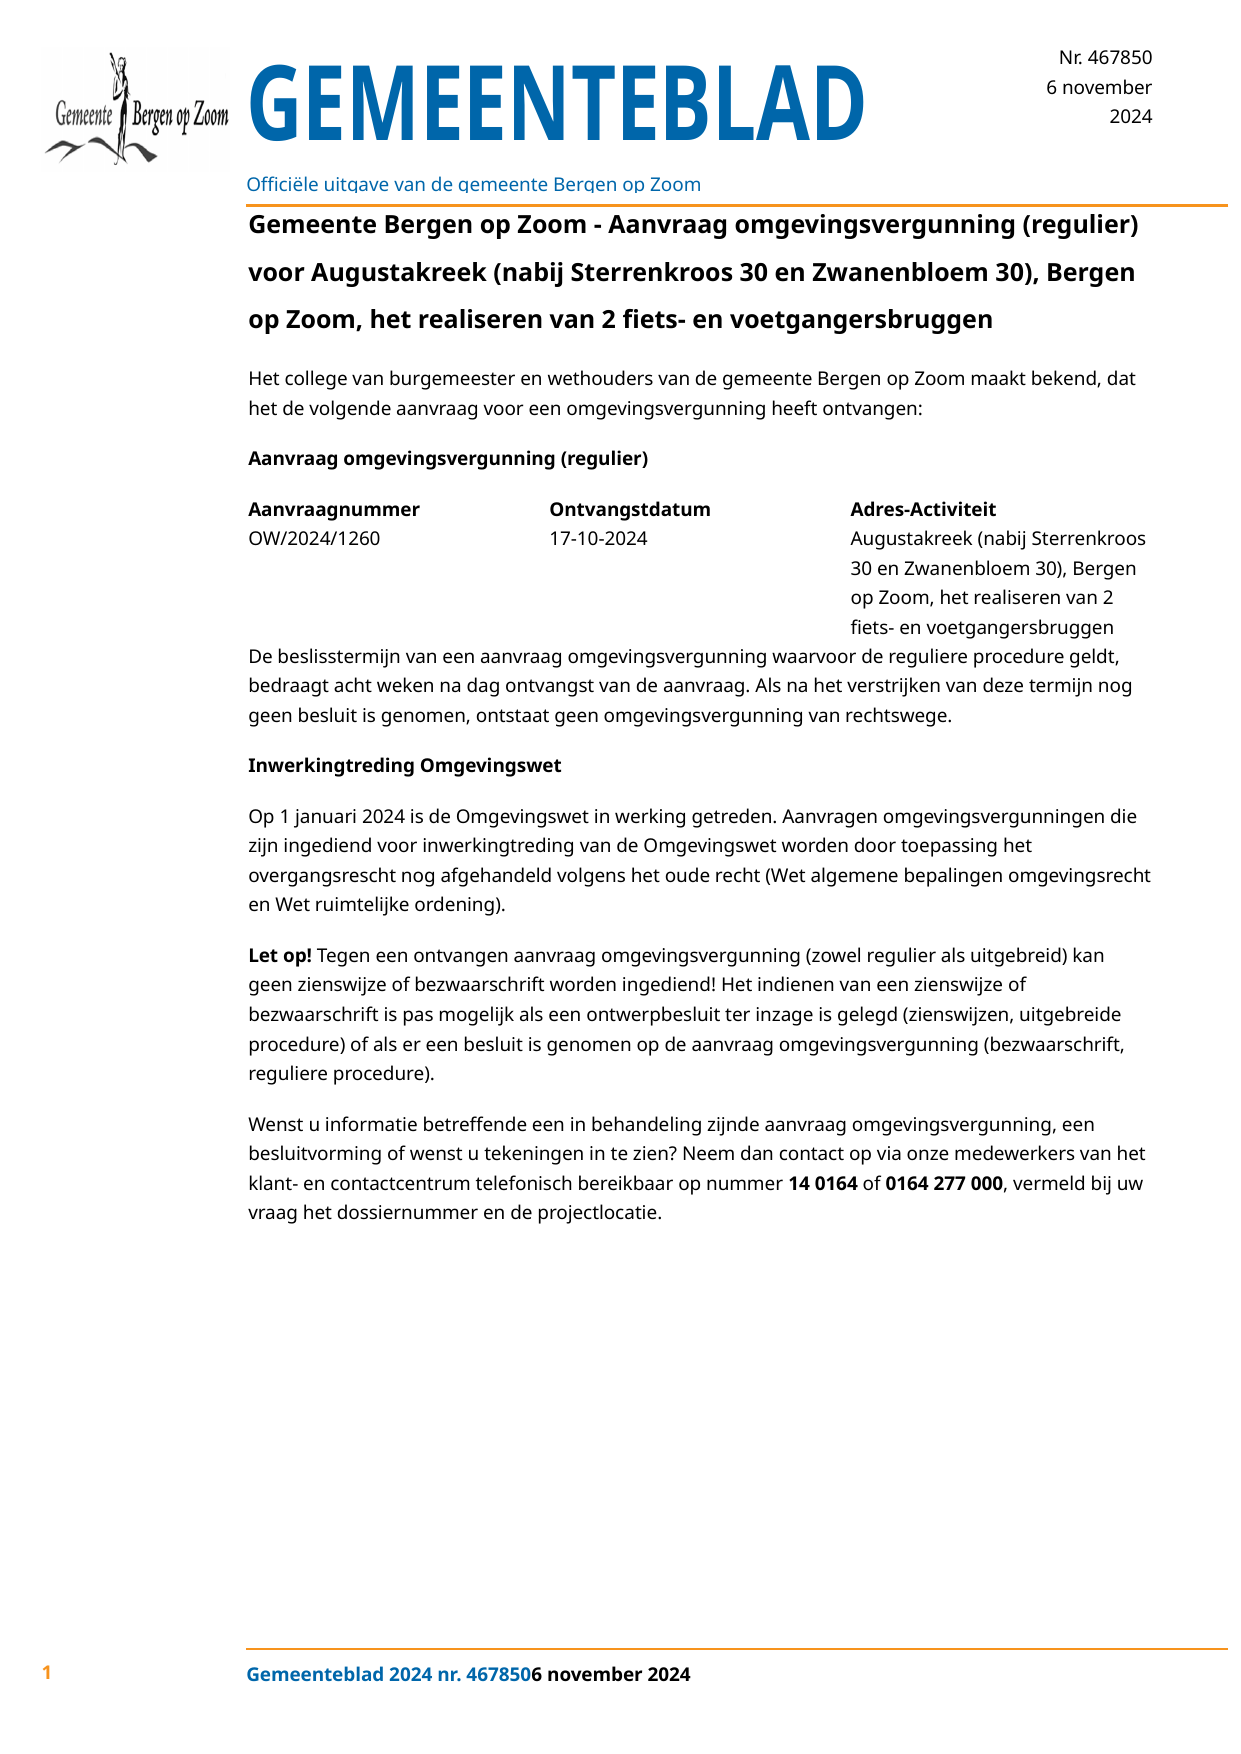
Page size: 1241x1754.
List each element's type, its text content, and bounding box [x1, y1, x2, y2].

text Het college van burgemeester en wethouders van de gemeente Bergen op Zoom maakt bekend, dat het de volgende aanvraag voor een omgevingsvergunning heeft ontvangen: [248, 366, 1152, 421]
text Gemeente Bergen op Zoom - Aanvraag omgevingsvergunning (regulier) voor Augustakreek (nabij Sterrenkroos 30 en Zwanenbloem 30), Bergen op Zoom, het realiseren van 2 fiets- en voetgangersbruggen [248, 207, 1152, 336]
text Aanvraag omgevingsvergunning (regulier) [248, 446, 1152, 471]
table_header 17-10-2024 [549, 525, 850, 639]
table_header Adres-Activiteit [850, 496, 1152, 522]
text Wenst u informatie betreffende een in behandeling zijnde aanvraag omgevingsvergunning, een besluitvorming of wenst u tekeningen in te zien? Neem dan contact op via onze medewerkers van het klant- en contactcentrum telefonisch bereikbaar op nummer 14 0164 of 0164 277 000, vermeld bij uw vraag het dossiernummer en de projectlocatie. [248, 1111, 1152, 1225]
text De beslisstermijn van een aanvraag omgevingsvergunning waarvoor de reguliere procedure geldt, bedraagt acht weken na dag ontvangst van de aanvraag. Als na het verstrijken van deze termijn nog geen besluit is genomen, ontstaat geen omgevingsvergunning van rechtswege. [248, 643, 1152, 728]
table_header Augustakreek (nabij Sterrenkroos 30 en Zwanenbloem 30), Bergen op Zoom, het realiseren van 2 fiets- en voetgangersbruggen [850, 525, 1152, 639]
picture [41, 47, 231, 172]
text Let op! Tegen een ontvangen aanvraag omgevingsvergunning (zowel regulier als uitgebreid) kan geen zienswijze of bezwaarschrift worden ingediend! Het indienen van een zienswijze of bezwaarschrift is pas mogelijk als een ontwerpbesluit ter inzage is gelegd (zienswijzen, uitgebreide procedure) of als er een besluit is genomen op de aanvraag omgevingsvergunning (bezwaarschrift, reguliere procedure). [248, 942, 1152, 1086]
table_header OW/2024/1260 [248, 525, 549, 639]
table_header Aanvraagnummer [248, 496, 549, 522]
table_header Ontvangstdatum [549, 496, 850, 522]
text Op 1 januari 2024 is de Omgevingswet in werking getreden. Aanvragen omgevingsvergunningen die zijn ingediend voor inwerkingtreding van de Omgevingswet worden door toepassing het overgangsrescht nog afgehandeld volgens het oude recht (Wet algemene bepalingen omgevingsrecht en Wet ruimtelijke ordening). [248, 803, 1152, 917]
text Inwerkingtreding Omgevingswet [248, 752, 1152, 778]
